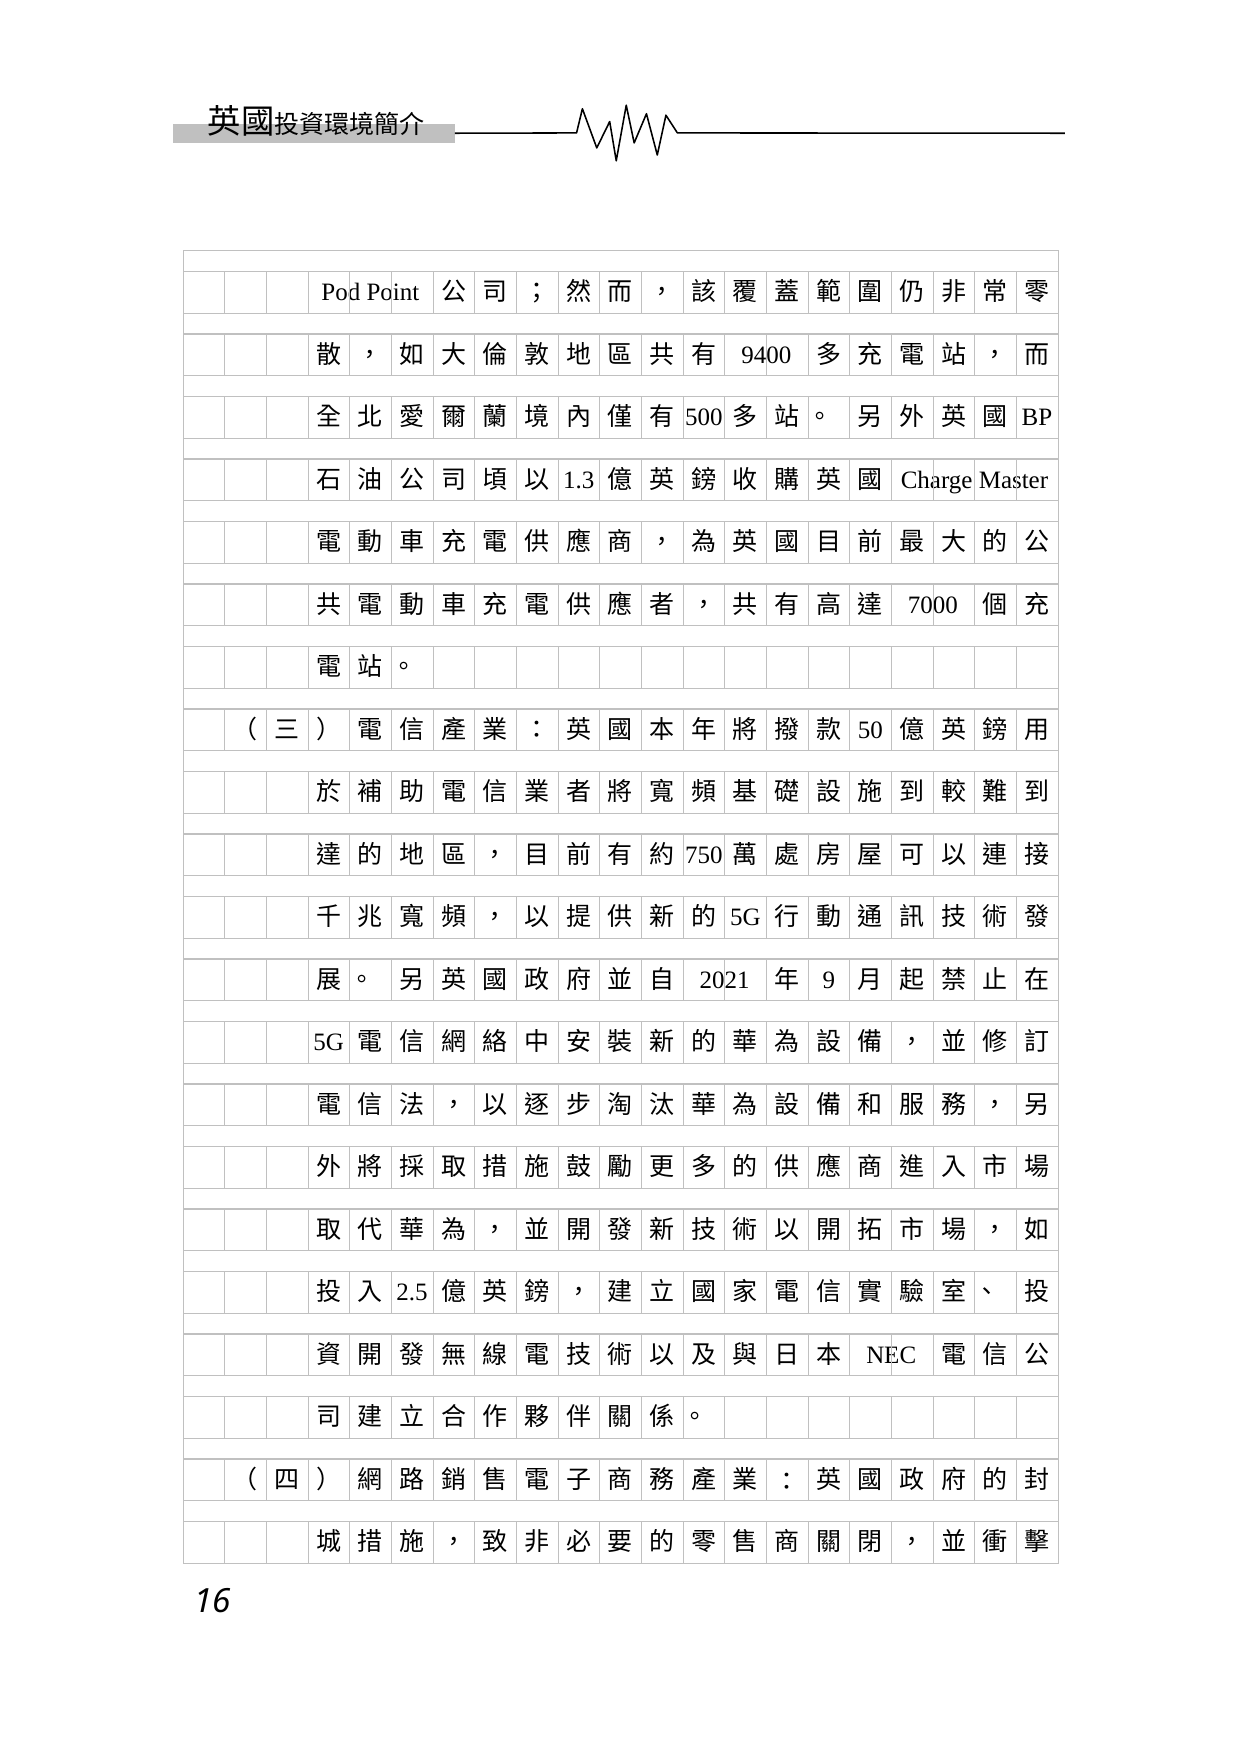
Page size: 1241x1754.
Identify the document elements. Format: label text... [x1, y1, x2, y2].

text （二）潔淨能源相關產業：（a）電池：依英國汽車製造商和貿易商協會統計，在英國製造電池電動汽車中，75%電池在歐洲工廠製造，是以在英國建造巨型電池工廠對產業的未來至關重要，目前英國新創企業Britishvolt已擬投資26億英鎊在英格蘭東北部Blyth建立大型電池製造工廠。（b）汽車充電站：英國零碳排放車輛辦公室提供電動車充電站興建補助，並設有10億英鎊之電動車補貼。目前全境有超過3萬6700個充電站，分布於加油站、飯店與超市等1萬3300多地點，產業如Ecotricity、Ubitricity和Pod Point公司；然而，該覆蓋範圍仍非常零散，如大倫敦地區共有9400多充電站，而全北愛爾蘭境內僅有500多站。另外英國BP石油公司頃以1.3億英鎊收購英國Charge Master電動車充電供應商，為英國目前最大的公共電動車充電供應者，共有高達7000個充電站。 [207, 501, 1058, 521]
text （二）潔淨能源相關產業：（a）電池：依英國汽車製造商和貿易商協會統計，在英國製造電池電動汽車中，75%電池在歐洲工廠製造，是以在英國建造巨型電池工廠對產業的未來至關重要，目前英國新創企業Britishvolt已擬投資26億英鎊在英格蘭東北部Blyth建立大型電池製造工廠。（b）汽車充電站：英國零碳排放車輛辦公室提供電動車充電站興建補助，並設有10億英鎊之電動車補貼。目前全境有超過3萬6700個充電站，分布於加油站、飯店與超市等1萬3300多地點，產業如Ecotricity、Ubitricity和Pod Point公司；然而，該覆蓋範圍仍非常零散，如大倫敦地區共有9400多充電站，而全北愛爾蘭境內僅有500多站。另外英國BP石油公司頃以1.3億英鎊收購英國Charge Master電動車充電供應商，為英國目前最大的公共電動車充電供應者，共有高達7000個充電站。 [207, 376, 1058, 396]
text （三）電信產業：英國本年將撥款50億英鎊用於補助電信業者將寬頻基礎設施到較難到達的地區，目前有約750萬處房屋可以連接千兆寬頻，以提供新的5G行動通訊技術發展。另英國政府並自2021年9月起禁止在5G電信網絡中安裝新的華為設備，並修訂電信法，以逐步淘汰華為設備和服務，另外將採取措施鼓勵更多的供應商進入市場取代華為，並開發新技術以開拓市場，如投入2.5億英鎊，建立國家電信實驗室、投資開發無線電技術以及與日本NEC電信公司建立合作夥伴關係。 [207, 1376, 1058, 1396]
text （三）電信產業：英國本年將撥款50億英鎊用於補助電信業者將寬頻基礎設施到較難到達的地區，目前有約750萬處房屋可以連接千兆寬頻，以提供新的5G行動通訊技術發展。另英國政府並自2021年9月起禁止在5G電信網絡中安裝新的華為設備，並修訂電信法，以逐步淘汰華為設備和服務，另外將採取措施鼓勵更多的供應商進入市場取代華為，並開發新技術以開拓市場，如投入2.5億英鎊，建立國家電信實驗室、投資開發無線電技術以及與日本NEC電信公司建立合作夥伴關係。 [207, 751, 1058, 771]
text （二）潔淨能源相關產業：（a）電池：依英國汽車製造商和貿易商協會統計，在英國製造電池電動汽車中，75%電池在歐洲工廠製造，是以在英國建造巨型電池工廠對產業的未來至關重要，目前英國新創企業Britishvolt已擬投資26億英鎊在英格蘭東北部Blyth建立大型電池製造工廠。（b）汽車充電站：英國零碳排放車輛辦公室提供電動車充電站興建補助，並設有10億英鎊之電動車補貼。目前全境有超過3萬6700個充電站，分布於加油站、飯店與超市等1萬3300多地點，產業如Ecotricity、Ubitricity和Pod Point公司；然而，該覆蓋範圍仍非常零散，如大倫敦地區共有9400多充電站，而全北愛爾蘭境內僅有500多站。另外英國BP石油公司頃以1.3億英鎊收購英國Charge Master電動車充電供應商，為英國目前最大的公共電動車充電供應者，共有高達7000個充電站。 [207, 314, 1058, 333]
text （三）電信產業：英國本年將撥款50億英鎊用於補助電信業者將寬頻基礎設施到較難到達的地區，目前有約750萬處房屋可以連接千兆寬頻，以提供新的5G行動通訊技術發展。另英國政府並自2021年9月起禁止在5G電信網絡中安裝新的華為設備，並修訂電信法，以逐步淘汰華為設備和服務，另外將採取措施鼓勵更多的供應商進入市場取代華為，並開發新技術以開拓市場，如投入2.5億英鎊，建立國家電信實驗室、投資開發無線電技術以及與日本NEC電信公司建立合作夥伴關係。 [207, 1001, 1058, 1021]
text （二）潔淨能源相關產業：（a）電池：依英國汽車製造商和貿易商協會統計，在英國製造電池電動汽車中，75%電池在歐洲工廠製造，是以在英國建造巨型電池工廠對產業的未來至關重要，目前英國新創企業Britishvolt已擬投資26億英鎊在英格蘭東北部Blyth建立大型電池製造工廠。（b）汽車充電站：英國零碳排放車輛辦公室提供電動車充電站興建補助，並設有10億英鎊之電動車補貼。目前全境有超過3萬6700個充電站，分布於加油站、飯店與超市等1萬3300多地點，產業如Ecotricity、Ubitricity和Pod Point公司；然而，該覆蓋範圍仍非常零散，如大倫敦地區共有9400多充電站，而全北愛爾蘭境內僅有500多站。另外英國BP石油公司頃以1.3億英鎊收購英國Charge Master電動車充電供應商，為英國目前最大的公共電動車充電供應者，共有高達7000個充電站。 [207, 251, 1058, 271]
text （二）潔淨能源相關產業：（a）電池：依英國汽車製造商和貿易商協會統計，在英國製造電池電動汽車中，75%電池在歐洲工廠製造，是以在英國建造巨型電池工廠對產業的未來至關重要，目前英國新創企業Britishvolt已擬投資26億英鎊在英格蘭東北部Blyth建立大型電池製造工廠。（b）汽車充電站：英國零碳排放車輛辦公室提供電動車充電站興建補助，並設有10億英鎊之電動車補貼。目前全境有超過3萬6700個充電站，分布於加油站、飯店與超市等1萬3300多地點，產業如Ecotricity、Ubitricity和Pod Point公司；然而，該覆蓋範圍仍非常零散，如大倫敦地區共有9400多充電站，而全北愛爾蘭境內僅有500多站。另外英國BP石油公司頃以1.3億英鎊收購英國Charge Master電動車充電供應商，為英國目前最大的公共電動車充電供應者，共有高達7000個充電站。 [207, 564, 1058, 583]
text （三）電信產業：英國本年將撥款50億英鎊用於補助電信業者將寬頻基礎設施到較難到達的地區，目前有約750萬處房屋可以連接千兆寬頻，以提供新的5G行動通訊技術發展。另英國政府並自2021年9月起禁止在5G電信網絡中安裝新的華為設備，並修訂電信法，以逐步淘汰華為設備和服務，另外將採取措施鼓勵更多的供應商進入市場取代華為，並開發新技術以開拓市場，如投入2.5億英鎊，建立國家電信實驗室、投資開發無線電技術以及與日本NEC電信公司建立合作夥伴關係。 [207, 814, 1058, 833]
text （三）電信產業：英國本年將撥款50億英鎊用於補助電信業者將寬頻基礎設施到較難到達的地區，目前有約750萬處房屋可以連接千兆寬頻，以提供新的5G行動通訊技術發展。另英國政府並自2021年9月起禁止在5G電信網絡中安裝新的華為設備，並修訂電信法，以逐步淘汰華為設備和服務，另外將採取措施鼓勵更多的供應商進入市場取代華為，並開發新技術以開拓市場，如投入2.5億英鎊，建立國家電信實驗室、投資開發無線電技術以及與日本NEC電信公司建立合作夥伴關係。 [207, 1126, 1058, 1146]
text （三）電信產業：英國本年將撥款50億英鎊用於補助電信業者將寬頻基礎設施到較難到達的地區，目前有約750萬處房屋可以連接千兆寬頻，以提供新的5G行動通訊技術發展。另英國政府並自2021年9月起禁止在5G電信網絡中安裝新的華為設備，並修訂電信法，以逐步淘汰華為設備和服務，另外將採取措施鼓勵更多的供應商進入市場取代華為，並開發新技術以開拓市場，如投入2.5億英鎊，建立國家電信實驗室、投資開發無線電技術以及與日本NEC電信公司建立合作夥伴關係。 [207, 876, 1058, 896]
text （四）網路銷售電子商務產業：英國政府的封城措施，致非必要的零售商關閉，並衝擊其經濟，更多的消費型態轉往至網路銷售，並使傳統百貨業關閉或網路零售商併購及超商強化網路訂購。其中包括英國Boohoo網路零售商將以5500萬英鎊的價格併購英國百貨公司Debenhams的品牌和其網站，以及M＆S超市與與Ocado網路購物公司合作等，網路銷售電子商務產業發展前景看好。 [207, 1439, 1058, 1458]
text （二）潔淨能源相關產業：（a）電池：依英國汽車製造商和貿易商協會統計，在英國製造電池電動汽車中，75%電池在歐洲工廠製造，是以在英國建造巨型電池工廠對產業的未來至關重要，目前英國新創企業Britishvolt已擬投資26億英鎊在英格蘭東北部Blyth建立大型電池製造工廠。（b）汽車充電站：英國零碳排放車輛辦公室提供電動車充電站興建補助，並設有10億英鎊之電動車補貼。目前全境有超過3萬6700個充電站，分布於加油站、飯店與超市等1萬3300多地點，產業如Ecotricity、Ubitricity和Pod Point公司；然而，該覆蓋範圍仍非常零散，如大倫敦地區共有9400多充電站，而全北愛爾蘭境內僅有500多站。另外英國BP石油公司頃以1.3億英鎊收購英國Charge Master電動車充電供應商，為英國目前最大的公共電動車充電供應者，共有高達7000個充電站。 [207, 626, 1058, 646]
text （三）電信產業：英國本年將撥款50億英鎊用於補助電信業者將寬頻基礎設施到較難到達的地區，目前有約750萬處房屋可以連接千兆寬頻，以提供新的5G行動通訊技術發展。另英國政府並自2021年9月起禁止在5G電信網絡中安裝新的華為設備，並修訂電信法，以逐步淘汰華為設備和服務，另外將採取措施鼓勵更多的供應商進入市場取代華為，並開發新技術以開拓市場，如投入2.5億英鎊，建立國家電信實驗室、投資開發無線電技術以及與日本NEC電信公司建立合作夥伴關係。 [207, 1064, 1058, 1083]
text （四）網路銷售電子商務產業：英國政府的封城措施，致非必要的零售商關閉，並衝擊其經濟，更多的消費型態轉往至網路銷售，並使傳統百貨業關閉或網路零售商併購及超商強化網路訂購。其中包括英國Boohoo網路零售商將以5500萬英鎊的價格併購英國百貨公司Debenhams的品牌和其網站，以及M＆S超市與與Ocado網路購物公司合作等，網路銷售電子商務產業發展前景看好。 [207, 1501, 1058, 1521]
text （三）電信產業：英國本年將撥款50億英鎊用於補助電信業者將寬頻基礎設施到較難到達的地區，目前有約750萬處房屋可以連接千兆寬頻，以提供新的5G行動通訊技術發展。另英國政府並自2021年9月起禁止在5G電信網絡中安裝新的華為設備，並修訂電信法，以逐步淘汰華為設備和服務，另外將採取措施鼓勵更多的供應商進入市場取代華為，並開發新技術以開拓市場，如投入2.5億英鎊，建立國家電信實驗室、投資開發無線電技術以及與日本NEC電信公司建立合作夥伴關係。 [207, 1251, 1058, 1271]
text （三）電信產業：英國本年將撥款50億英鎊用於補助電信業者將寬頻基礎設施到較難到達的地區，目前有約750萬處房屋可以連接千兆寬頻，以提供新的5G行動通訊技術發展。另英國政府並自2021年9月起禁止在5G電信網絡中安裝新的華為設備，並修訂電信法，以逐步淘汰華為設備和服務，另外將採取措施鼓勵更多的供應商進入市場取代華為，並開發新技術以開拓市場，如投入2.5億英鎊，建立國家電信實驗室、投資開發無線電技術以及與日本NEC電信公司建立合作夥伴關係。 [207, 689, 1058, 708]
text （二）潔淨能源相關產業：（a）電池：依英國汽車製造商和貿易商協會統計，在英國製造電池電動汽車中，75%電池在歐洲工廠製造，是以在英國建造巨型電池工廠對產業的未來至關重要，目前英國新創企業Britishvolt已擬投資26億英鎊在英格蘭東北部Blyth建立大型電池製造工廠。（b）汽車充電站：英國零碳排放車輛辦公室提供電動車充電站興建補助，並設有10億英鎊之電動車補貼。目前全境有超過3萬6700個充電站，分布於加油站、飯店與超市等1萬3300多地點，產業如Ecotricity、Ubitricity和Pod Point公司；然而，該覆蓋範圍仍非常零散，如大倫敦地區共有9400多充電站，而全北愛爾蘭境內僅有500多站。另外英國BP石油公司頃以1.3億英鎊收購英國Charge Master電動車充電供應商，為英國目前最大的公共電動車充電供應者，共有高達7000個充電站。 [207, 439, 1058, 458]
text （三）電信產業：英國本年將撥款50億英鎊用於補助電信業者將寬頻基礎設施到較難到達的地區，目前有約750萬處房屋可以連接千兆寬頻，以提供新的5G行動通訊技術發展。另英國政府並自2021年9月起禁止在5G電信網絡中安裝新的華為設備，並修訂電信法，以逐步淘汰華為設備和服務，另外將採取措施鼓勵更多的供應商進入市場取代華為，並開發新技術以開拓市場，如投入2.5億英鎊，建立國家電信實驗室、投資開發無線電技術以及與日本NEC電信公司建立合作夥伴關係。 [207, 1189, 1058, 1208]
text （三）電信產業：英國本年將撥款50億英鎊用於補助電信業者將寬頻基礎設施到較難到達的地區，目前有約750萬處房屋可以連接千兆寬頻，以提供新的5G行動通訊技術發展。另英國政府並自2021年9月起禁止在5G電信網絡中安裝新的華為設備，並修訂電信法，以逐步淘汰華為設備和服務，另外將採取措施鼓勵更多的供應商進入市場取代華為，並開發新技術以開拓市場，如投入2.5億英鎊，建立國家電信實驗室、投資開發無線電技術以及與日本NEC電信公司建立合作夥伴關係。 [207, 1314, 1058, 1333]
text （三）電信產業：英國本年將撥款50億英鎊用於補助電信業者將寬頻基礎設施到較難到達的地區，目前有約750萬處房屋可以連接千兆寬頻，以提供新的5G行動通訊技術發展。另英國政府並自2021年9月起禁止在5G電信網絡中安裝新的華為設備，並修訂電信法，以逐步淘汰華為設備和服務，另外將採取措施鼓勵更多的供應商進入市場取代華為，並開發新技術以開拓市場，如投入2.5億英鎊，建立國家電信實驗室、投資開發無線電技術以及與日本NEC電信公司建立合作夥伴關係。 [207, 939, 1058, 958]
